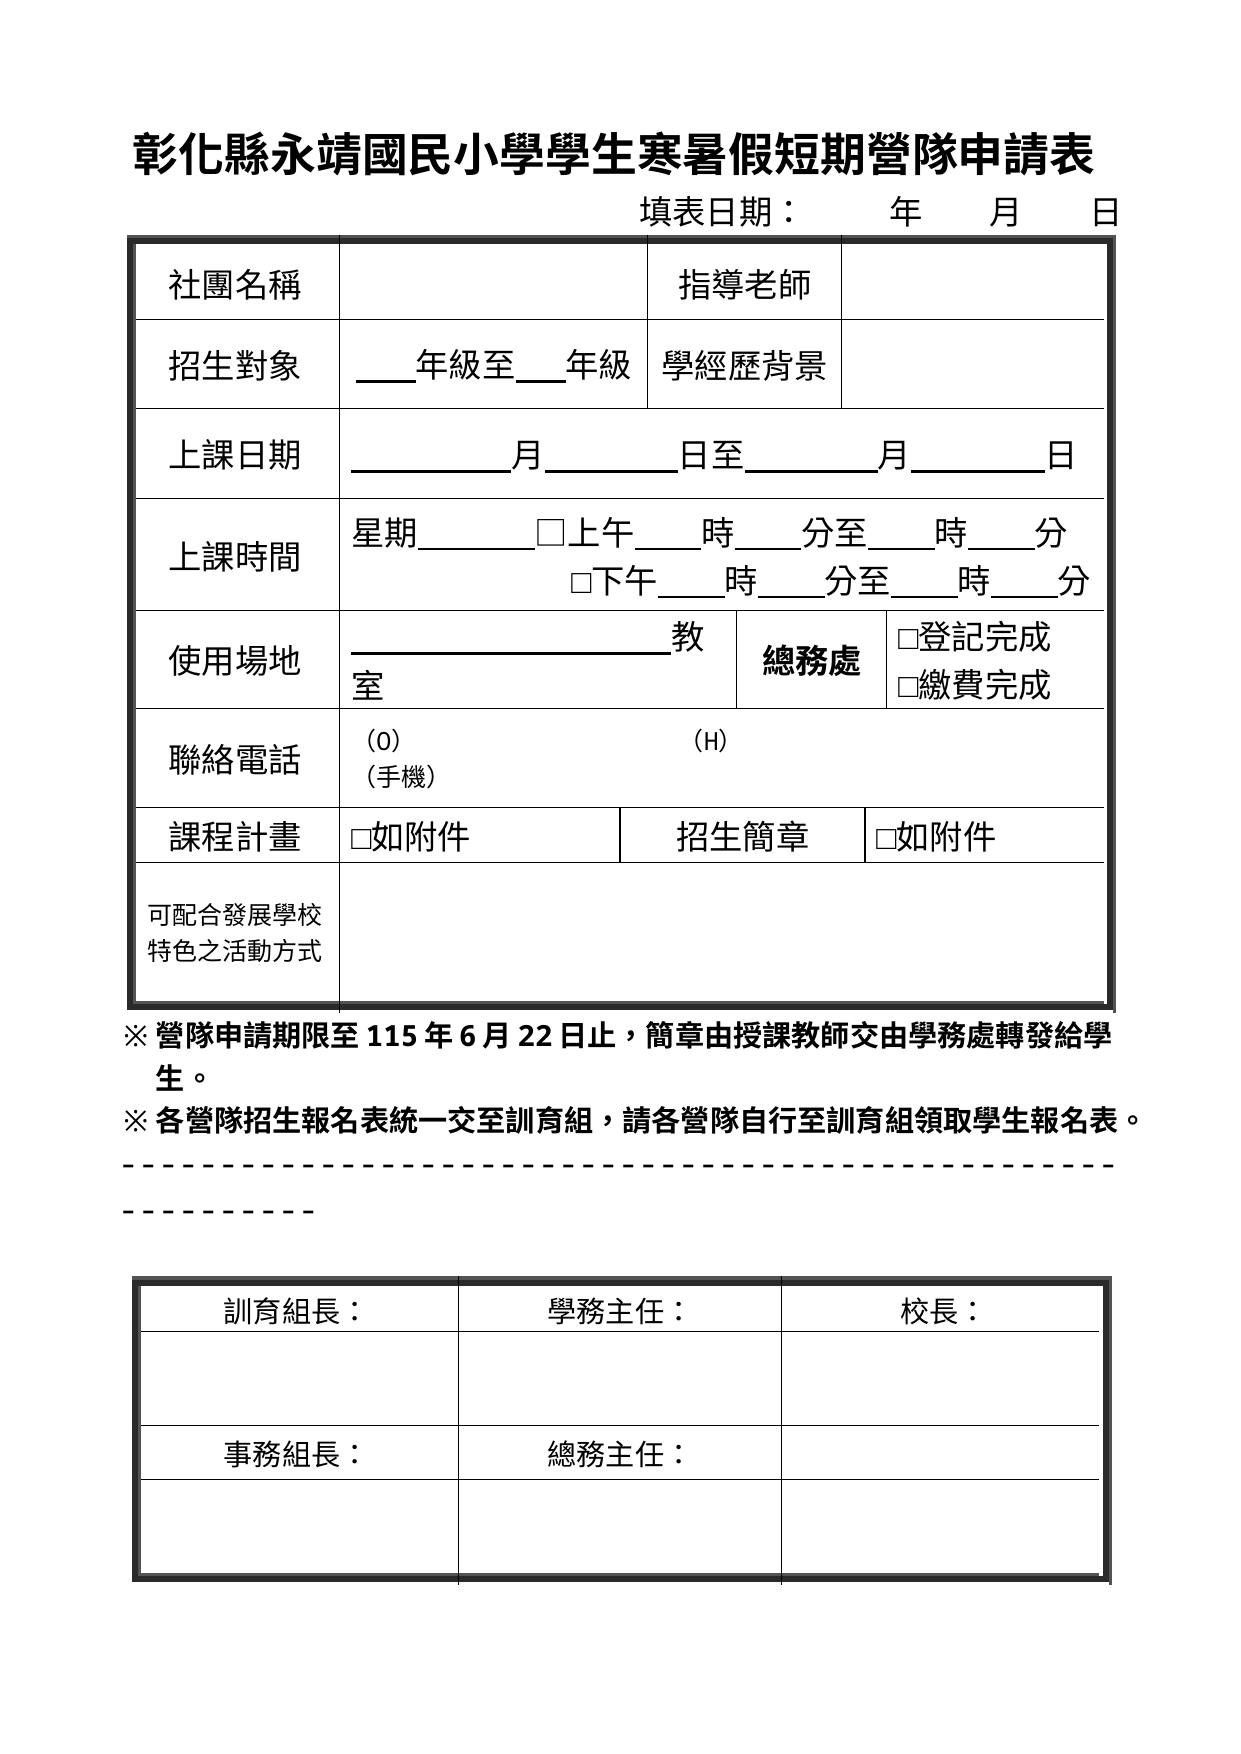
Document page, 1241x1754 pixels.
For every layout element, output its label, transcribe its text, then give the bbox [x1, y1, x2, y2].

table_cell 使用場地 [136, 611, 339, 708]
table_cell 教室 [340, 611, 736, 708]
table_cell 上課日期 [136, 409, 339, 498]
table_cell [340, 863, 1104, 1001]
table_header [842, 247, 1104, 318]
table_cell 聯絡電話 [136, 709, 339, 807]
text 彰化縣永靖國民小學學生寒暑假短期營隊申請表 [118, 118, 1109, 184]
table_cell [842, 320, 1104, 407]
table_cell 招生簡章 [621, 808, 864, 862]
table_cell [459, 1332, 781, 1425]
table_cell □登記完成 □繳費完成 [887, 611, 1104, 708]
table_cell [782, 1480, 1099, 1573]
table_cell □如附件 [340, 808, 619, 862]
table_cell [782, 1332, 1099, 1425]
table_cell 總務處 [737, 611, 886, 708]
table_header 指導老師 [648, 247, 841, 318]
text ------------------------------------------------------------ [118, 1140, 1122, 1231]
table_cell （O） （H） （手機） [340, 709, 1104, 807]
table_cell 星期 □上午 時 分至 時 分 □下午 時 分至 時 分 [340, 499, 1104, 610]
table_header 社團名稱 [136, 247, 339, 318]
table_header 校長： [782, 1289, 1099, 1331]
table_header 訓育組長： [141, 1289, 458, 1331]
text 填表日期： 年 月 日 [118, 184, 1122, 234]
table_cell 月 日至 月 日 [340, 409, 1104, 498]
table_cell 總務主任： [459, 1426, 781, 1479]
table_cell [141, 1332, 458, 1425]
table_cell 可配合發展學校特色之活動方式 [136, 863, 339, 1001]
table_cell 上課時間 [136, 499, 339, 610]
table_cell □如附件 [866, 808, 1104, 862]
table_cell [141, 1480, 458, 1573]
table_cell 年級至 年級 [340, 320, 647, 407]
table_header 學務主任： [459, 1289, 781, 1331]
list 各營隊招生報名表統一交至訓育組，請各營隊自行至訓育組領取學生報名表。 [118, 1098, 1122, 1140]
table_cell 事務組長： [141, 1426, 458, 1479]
table_cell 課程計畫 [136, 808, 339, 862]
table_header [340, 247, 647, 318]
list 營隊申請期限至115年6月22日止，簡章由授課教師交由學務處轉發給學生。 [118, 1013, 1122, 1098]
table_cell 學經歷背景 [648, 320, 841, 407]
table_cell [782, 1426, 1099, 1479]
table_cell 招生對象 [136, 320, 339, 407]
table_cell [459, 1480, 781, 1573]
